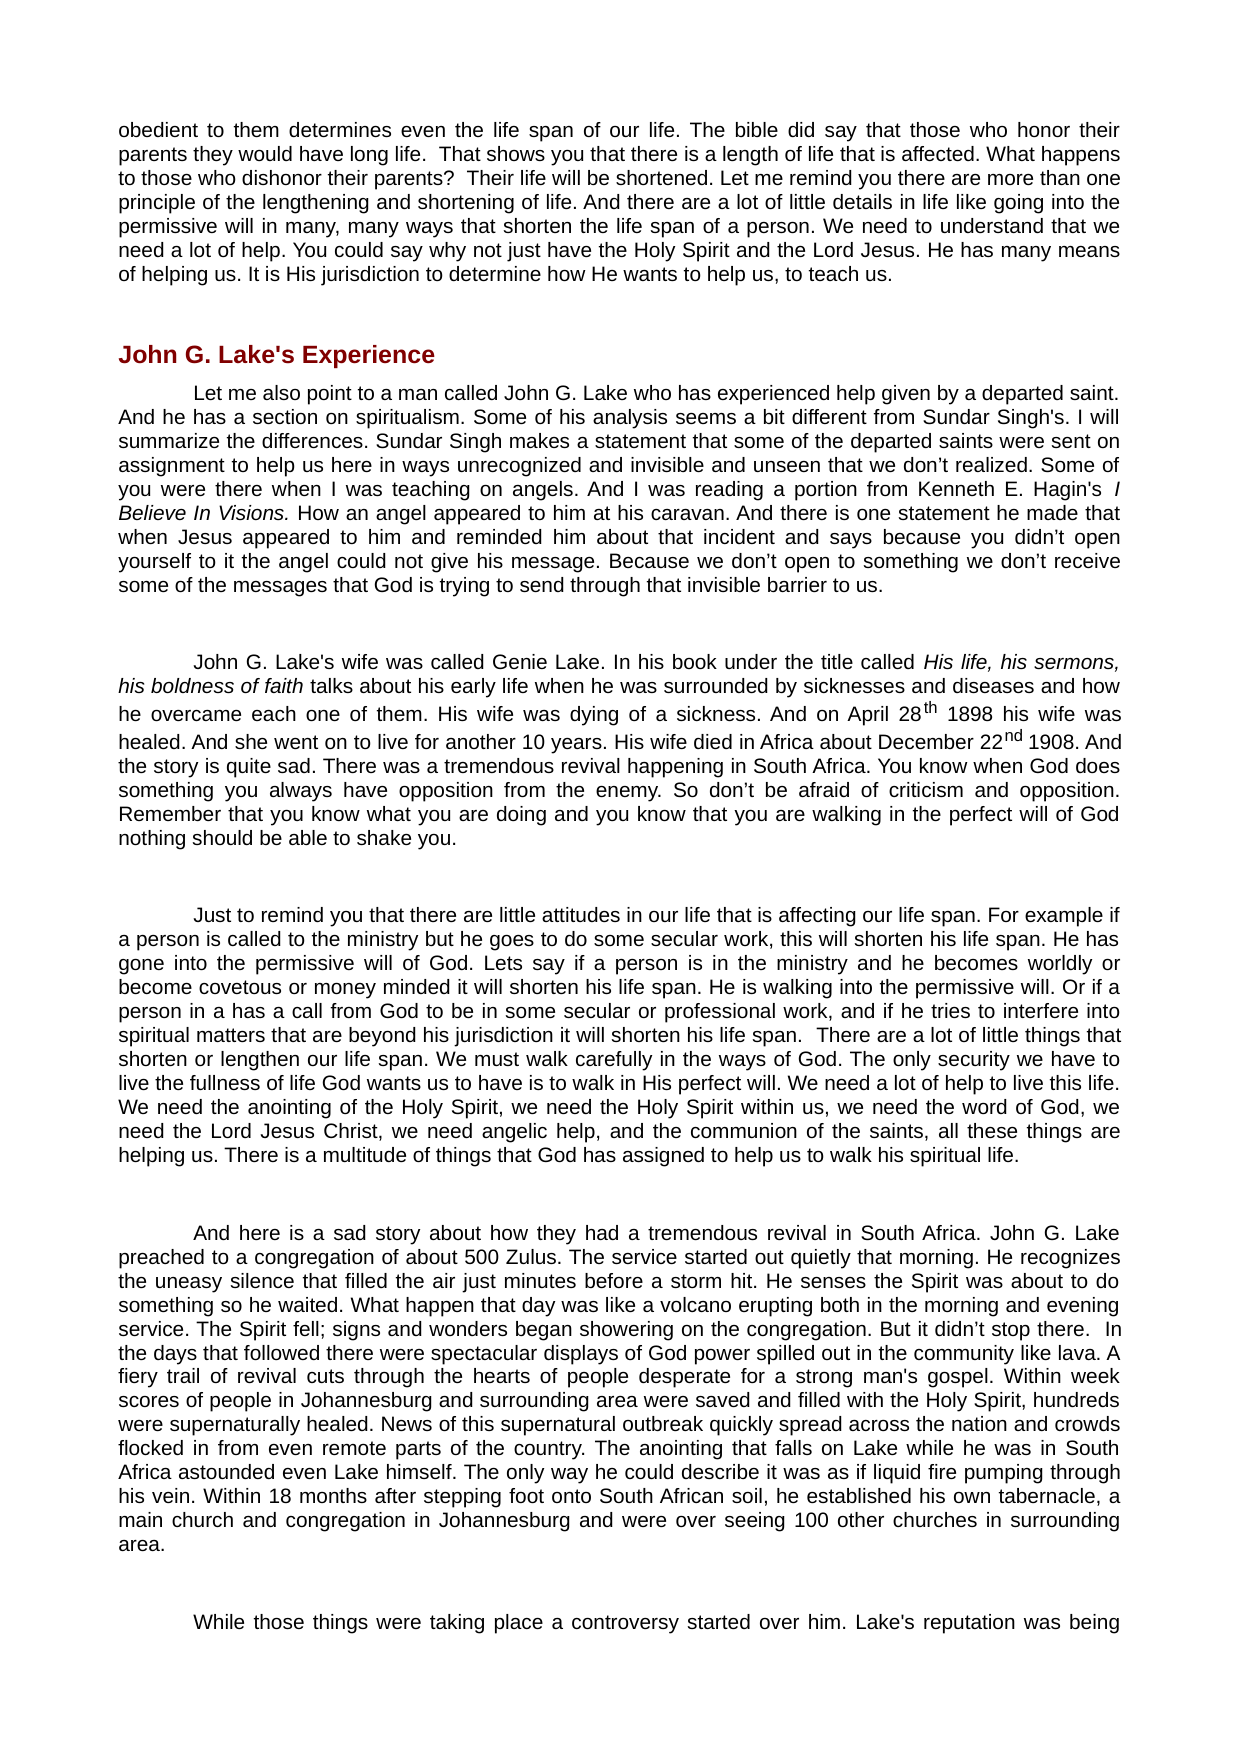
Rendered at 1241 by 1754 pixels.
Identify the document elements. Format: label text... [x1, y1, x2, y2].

text While those things were taking place a controversy started over him. Lake's reputation was being [118, 1610, 1122, 1634]
text And here is a sad story about how they had a tremendous revival in South Africa. John G. Lake preached to a congregation of about 500 Zulus. The service started out quietly that morning. He recognizes the uneasy silence that filled the air just minutes before a storm hit. He senses the Spirit was about to do something so he waited. What happen that day was like a volcano erupting both in the morning and evening service. The Spirit fell; signs and wonders began showering on the congregation. But it didn’t stop there. In the days that followed there were spectacular displays of God power spilled out in the community like lava. A fiery trail of revival cuts through the hearts of people desperate for a strong man's gospel. Within week scores of people in Johannesburg and surrounding area were saved and filled with the Holy Spirit, hundreds were supernaturally healed. News of this supernatural outbreak quickly spread across the nation and crowds flocked in from even remote parts of the country. The anointing that falls on Lake while he was in South Africa astounded even Lake himself. The only way he could describe it was as if liquid fire pumping through his vein. Within 18 months after stepping foot onto South African soil, he established his own tabernacle, a main church and congregation in Johannesburg and were over seeing 100 other churches in surrounding area. [118, 1221, 1122, 1556]
text Let me also point to a man called John G. Lake who has experienced help given by a departed saint. And he has a section on spiritualism. Some of his analysis seems a bit different from Sundar Singh's. I will summarize the differences. Sundar Singh makes a statement that some of the departed saints were sent on assignment to help us here in ways unrecognized and invisible and unseen that we don’t realized. Some of you were there when I was teaching on angels. And I was reading a portion from Kenneth E. Hagin's I Believe In Visions. How an angel appeared to him at his caravan. And there is one statement he made that when Jesus appeared to him and reminded him about that incident and says because you didn’t open yourself to it the angel could not give his message. Because we don’t open to something we don’t receive some of the messages that God is trying to send through that invisible barrier to us. [118, 381, 1122, 596]
text John G. Lake's wife was called Genie Lake. In his book under the title called His life, his sermons, his boldness of faith talks about his early life when he was surrounded by sicknesses and diseases and how he overcame each one of them. His wife was dying of a sickness. And on April 28th 1898 his wife was healed. And she went on to live for another 10 years. His wife died in Africa about December 22nd 1908. And the story is quite sad. There was a tremendous revival happening in South Africa. You know when God does something you always have opposition from the enemy. So don’t be afraid of criticism and opposition. Remember that you know what you are doing and you know that you are walking in the perfect will of God nothing should be able to shake you. [118, 650, 1122, 849]
text Just to remind you that there are little attitudes in our life that is affecting our life span. For example if a person is called to the ministry but he goes to do some secular work, this will shorten his life span. He has gone into the permissive will of God. Lets say if a person is in the ministry and he becomes worldly or become covetous or money minded it will shorten his life span. He is walking into the permissive will. Or if a person in a has a call from God to be in some secular or professional work, and if he tries to interfere into spiritual matters that are beyond his jurisdiction it will shorten his life span. There are a lot of little things that shorten or lengthen our life span. We must walk carefully in the ways of God. The only security we have to live the fullness of life God wants us to have is to walk in His perfect will. We need a lot of help to live this life. We need the anointing of the Holy Spirit, we need the Holy Spirit within us, we need the word of God, we need the Lord Jesus Christ, we need angelic help, and the communion of the saints, all these things are helping us. There is a multitude of things that God has assigned to help us to walk his spiritual life. [118, 903, 1122, 1167]
text obedient to them determines even the life span of our life. The bible did say that those who honor their parents they would have long life. That shows you that there is a length of life that is affected. What happens to those who dishonor their parents? Their life will be shortened. Let me remind you there are more than one principle of the lengthening and shortening of life. And there are a lot of little details in life like going into the permissive will in many, many ways that shorten the life span of a person. We need to understand that we need a lot of help. You could say why not just have the Holy Spirit and the Lord Jesus. He has many means of helping us. It is His jurisdiction to determine how He wants to help us, to teach us. [118, 118, 1122, 286]
text John G. Lake's Experience [118, 339, 1122, 368]
